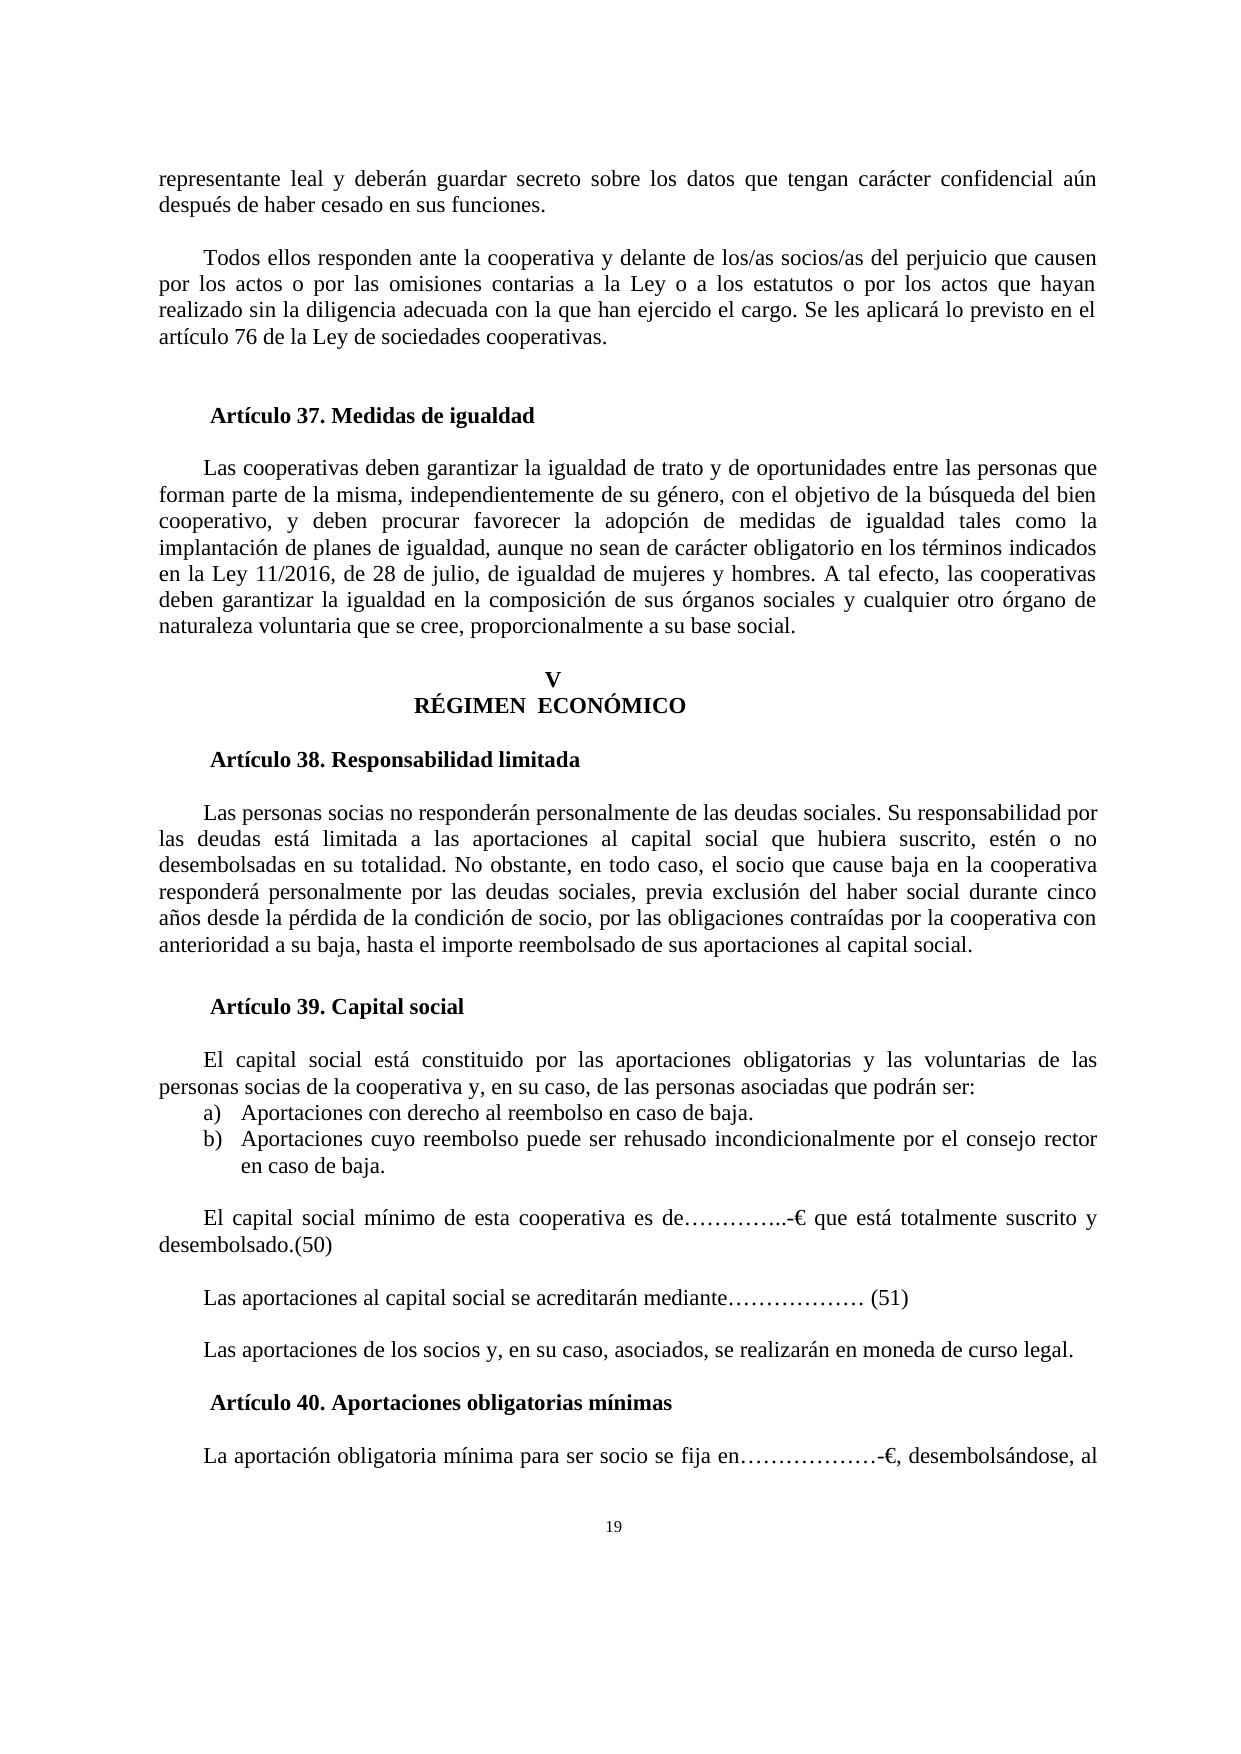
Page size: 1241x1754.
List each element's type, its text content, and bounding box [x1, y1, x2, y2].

text La aportación obligatoria mínima para ser socio se fija en………………-€, desembolsándose, al [159, 1442, 1099, 1469]
subtitle Artículo 40. Aportaciones obligatorias mínimas [210, 1389, 1098, 1416]
text El capital social mínimo de esta cooperativa es de…………..-€ que está totalmente suscrito y desembolsado.(50) [159, 1204, 1099, 1257]
text Todos ellos responden ante la cooperativa y delante de los/as socios/as del perjuicio que causen por los actos o por las omisiones contarias a la Ley o a los estatutos o por los actos que hayan realizado sin la diligencia adecuada con la que han ejercido el cargo. Se les aplicará lo previsto en el artículo 76 de la Ley de sociedades cooperativas. [159, 244, 1099, 349]
list Aportaciones con derecho al reembolso en caso de baja. [203, 1099, 1099, 1125]
text El capital social está constituido por las aportaciones obligatorias y las voluntarias de las personas socias de la cooperativa y, en su caso, de las personas asociadas que podrán ser: [159, 1046, 1099, 1099]
text Las personas socias no responderán personalmente de las deudas sociales. Su responsabilidad por las deudas está limitada a las aportaciones al capital social que hubiera suscrito, estén o no desembolsadas en su totalidad. No obstante, en todo caso, el socio que cause baja en la cooperativa responderá personalmente por las deudas sociales, previa exclusión del haber social durante cinco años desde la pérdida de la condición de socio, por las obligaciones contraídas por la cooperativa con anterioridad a su baja, hasta el importe reembolsado de sus aportaciones al capital social. [159, 799, 1099, 957]
list Aportaciones cuyo reembolso puede ser rehusado incondicionalmente por el consejo rector en caso de baja. [203, 1125, 1099, 1178]
text Las aportaciones al capital social se acreditarán mediante……………… (51) [159, 1283, 1099, 1310]
text Las aportaciones de los socios y, en su caso, asociados, se realizarán en moneda de curso legal. [159, 1336, 1099, 1363]
text Las cooperativas deben garantizar la igualdad de trato y de oportunidades entre las personas que forman parte de la misma, independientemente de su género, con el objetivo de la búsqueda del bien cooperativo, y deben procurar favorecer la adopción de medidas de igualdad tales como la implantación de planes de igualdad, aunque no sean de carácter obligatorio en los términos indicados en la Ley 11/2016, de 28 de julio, de igualdad de mujeres y hombres. A tal efecto, las cooperativas deben garantizar la igualdad en la composición de sus órganos sociales y cualquier otro órgano de naturaleza voluntaria que se cree, proporcionalmente a su base social. [159, 454, 1099, 639]
subtitle V [129, 666, 857, 693]
text Artículo 37. Medidas de igualdad [210, 402, 1098, 428]
subtitle Artículo 39. Capital social [210, 993, 1098, 1019]
text RÉGIMEN ECONÓMICO [285, 693, 701, 719]
text representante leal y deberán guardar secreto sobre los datos que tengan carácter confidencial aún después de haber cesado en sus funciones. [159, 164, 1099, 217]
text Artículo 38. Responsabilidad limitada [210, 746, 1098, 772]
